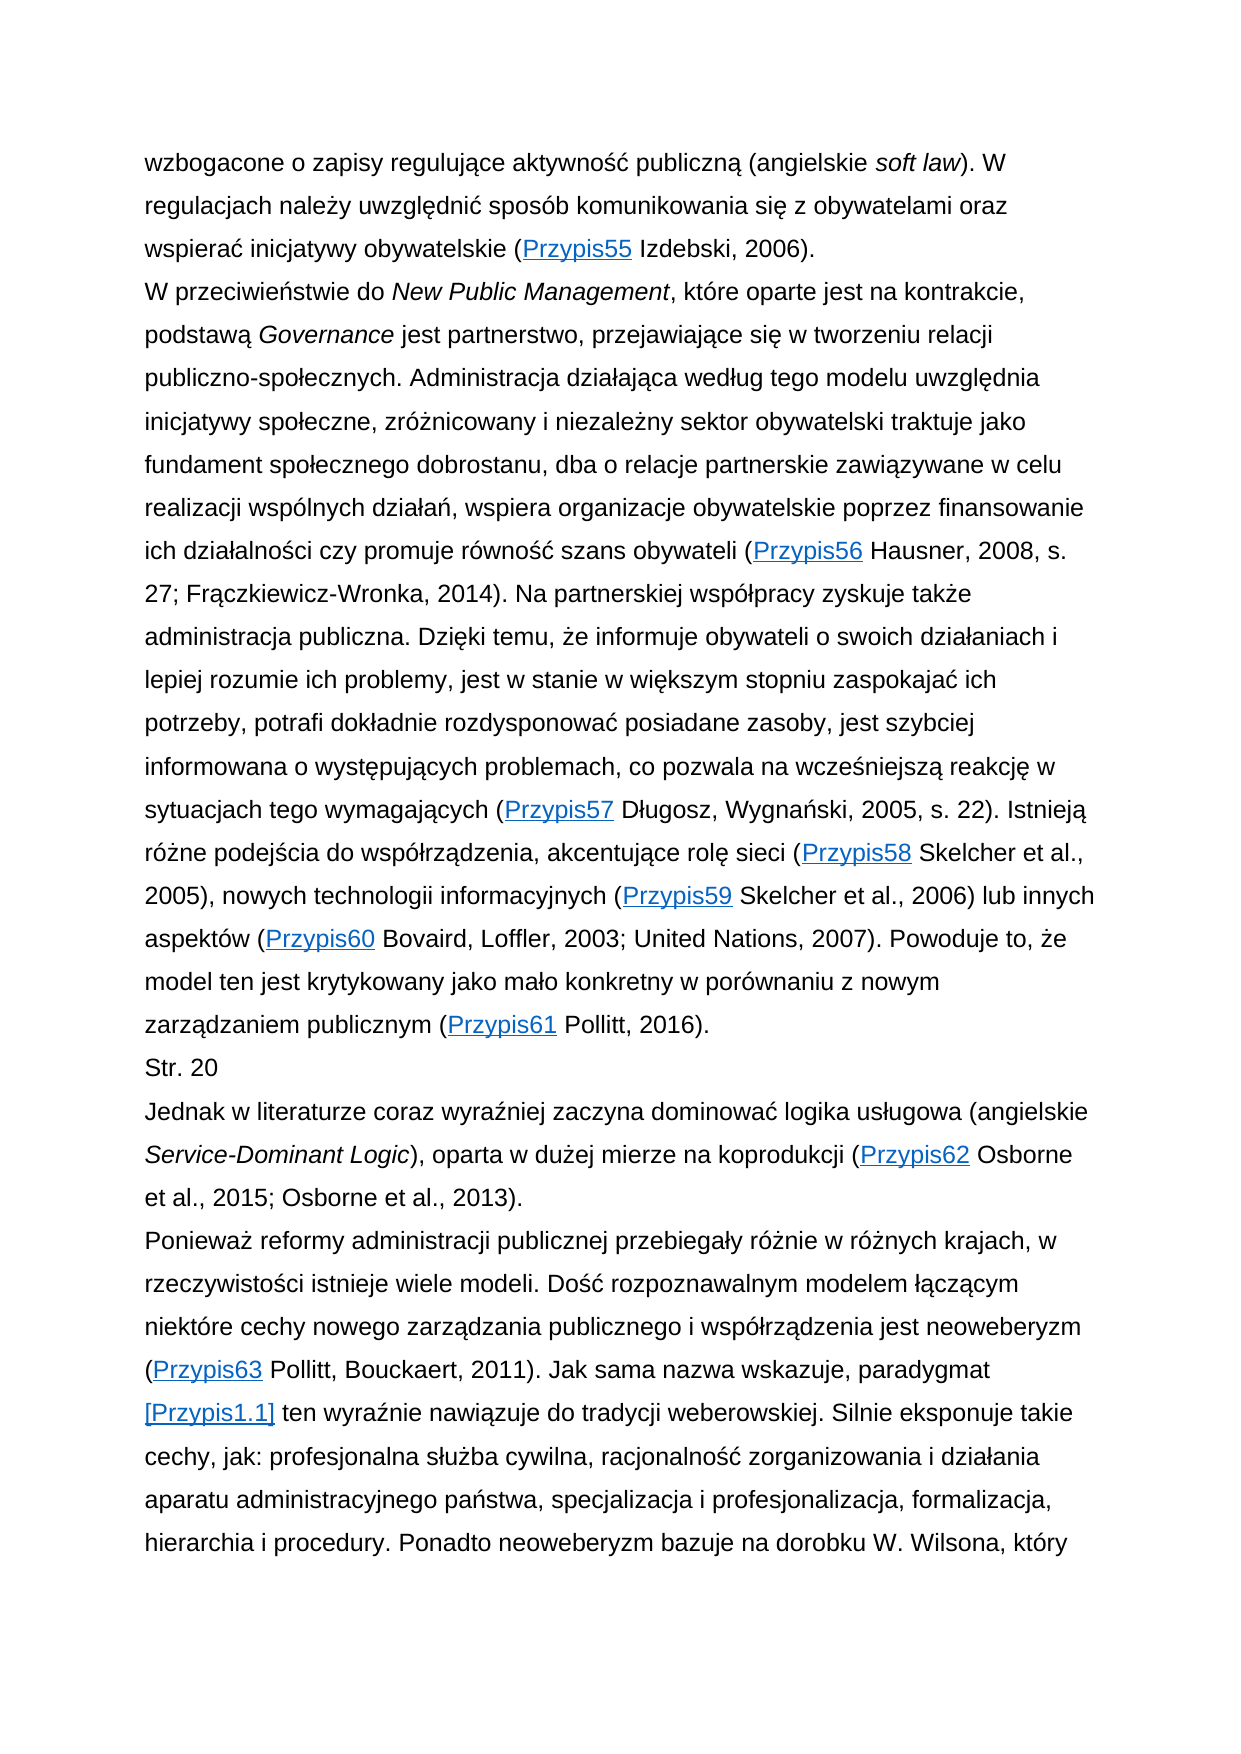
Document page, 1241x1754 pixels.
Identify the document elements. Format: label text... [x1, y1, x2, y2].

text Jednak w literaturze coraz wyraźniej zaczyna dominować logika usługowa (angielskie Service-Dominant Logic), oparta w dużej mierze na koprodukcji (Przypis62 Osborne et al., 2015; Osborne et al., 2013). [144, 1096, 1096, 1211]
text W przeciwieństwie do New Public Management, które oparte jest na kontrakcie, podstawą Governance jest partnerstwo, przejawiające się w tworzeniu relacji publiczno-społecznych. Administracja działająca według tego modelu uwzględnia inicjatywy społeczne, zróżnicowany i niezależny sektor obywatelski traktuje jako fundament społecznego dobrostanu, dba o relacje partnerskie zawiązywane w celu realizacji wspólnych działań, wspiera organizacje obywatelskie poprzez finansowanie ich działalności czy promuje równość szans obywateli (Przypis56 Hausner, 2008, s. 27; Frączkiewicz-Wronka, 2014). Na partnerskiej współpracy zyskuje także administracja publiczna. Dzięki temu, że informuje obywateli o swoich działaniach i lepiej rozumie ich problemy, jest w stanie w większym stopniu zaspokajać ich potrzeby, potrafi dokładnie rozdysponować posiadane zasoby, jest szybciej informowana o występujących problemach, co pozwala na wcześniejszą reakcję w sytuacjach tego wymagających (Przypis57 Długosz, Wygnański, 2005, s. 22). Istnieją różne podejścia do współrządzenia, akcentujące rolę sieci (Przypis58 Skelcher et al., 2005), nowych technologii informacyjnych (Przypis59 Skelcher et al., 2006) lub innych aspektów (Przypis60 Bovaird, Loffler, 2003; United Nations, 2007). Powoduje to, że model ten jest krytykowany jako mało konkretny w porównaniu z nowym zarządzaniem publicznym (Przypis61 Pollitt, 2016). [144, 277, 1096, 1039]
text Str. 20 [144, 1053, 1096, 1082]
text Ponieważ reformy administracji publicznej przebiegały różnie w różnych krajach, w rzeczywistości istnieje wiele modeli. Dość rozpoznawalnym modelem łączącym niektóre cechy nowego zarządzania publicznego i współrządzenia jest neoweberyzm (Przypis63 Pollitt, Bouckaert, 2011). Jak sama nazwa wskazuje, paradygmat [Przypis1.1] ten wyraźnie nawiązuje do tradycji weberowskiej. Silnie eksponuje takie cechy, jak: profesjonalna służba cywilna, racjonalność zorganizowania i działania aparatu administracyjnego państwa, specjalizacja i profesjonalizacja, formalizacja, hierarchia i procedury. Ponadto neoweberyzm bazuje na dorobku W. Wilsona, który [144, 1226, 1096, 1556]
text wzbogacone o zapisy regulujące aktywność publiczną (angielskie soft law). W regulacjach należy uwzględnić sposób komunikowania się z obywatelami oraz wspierać inicjatywy obywatelskie (Przypis55 Izdebski, 2006). [144, 148, 1096, 263]
